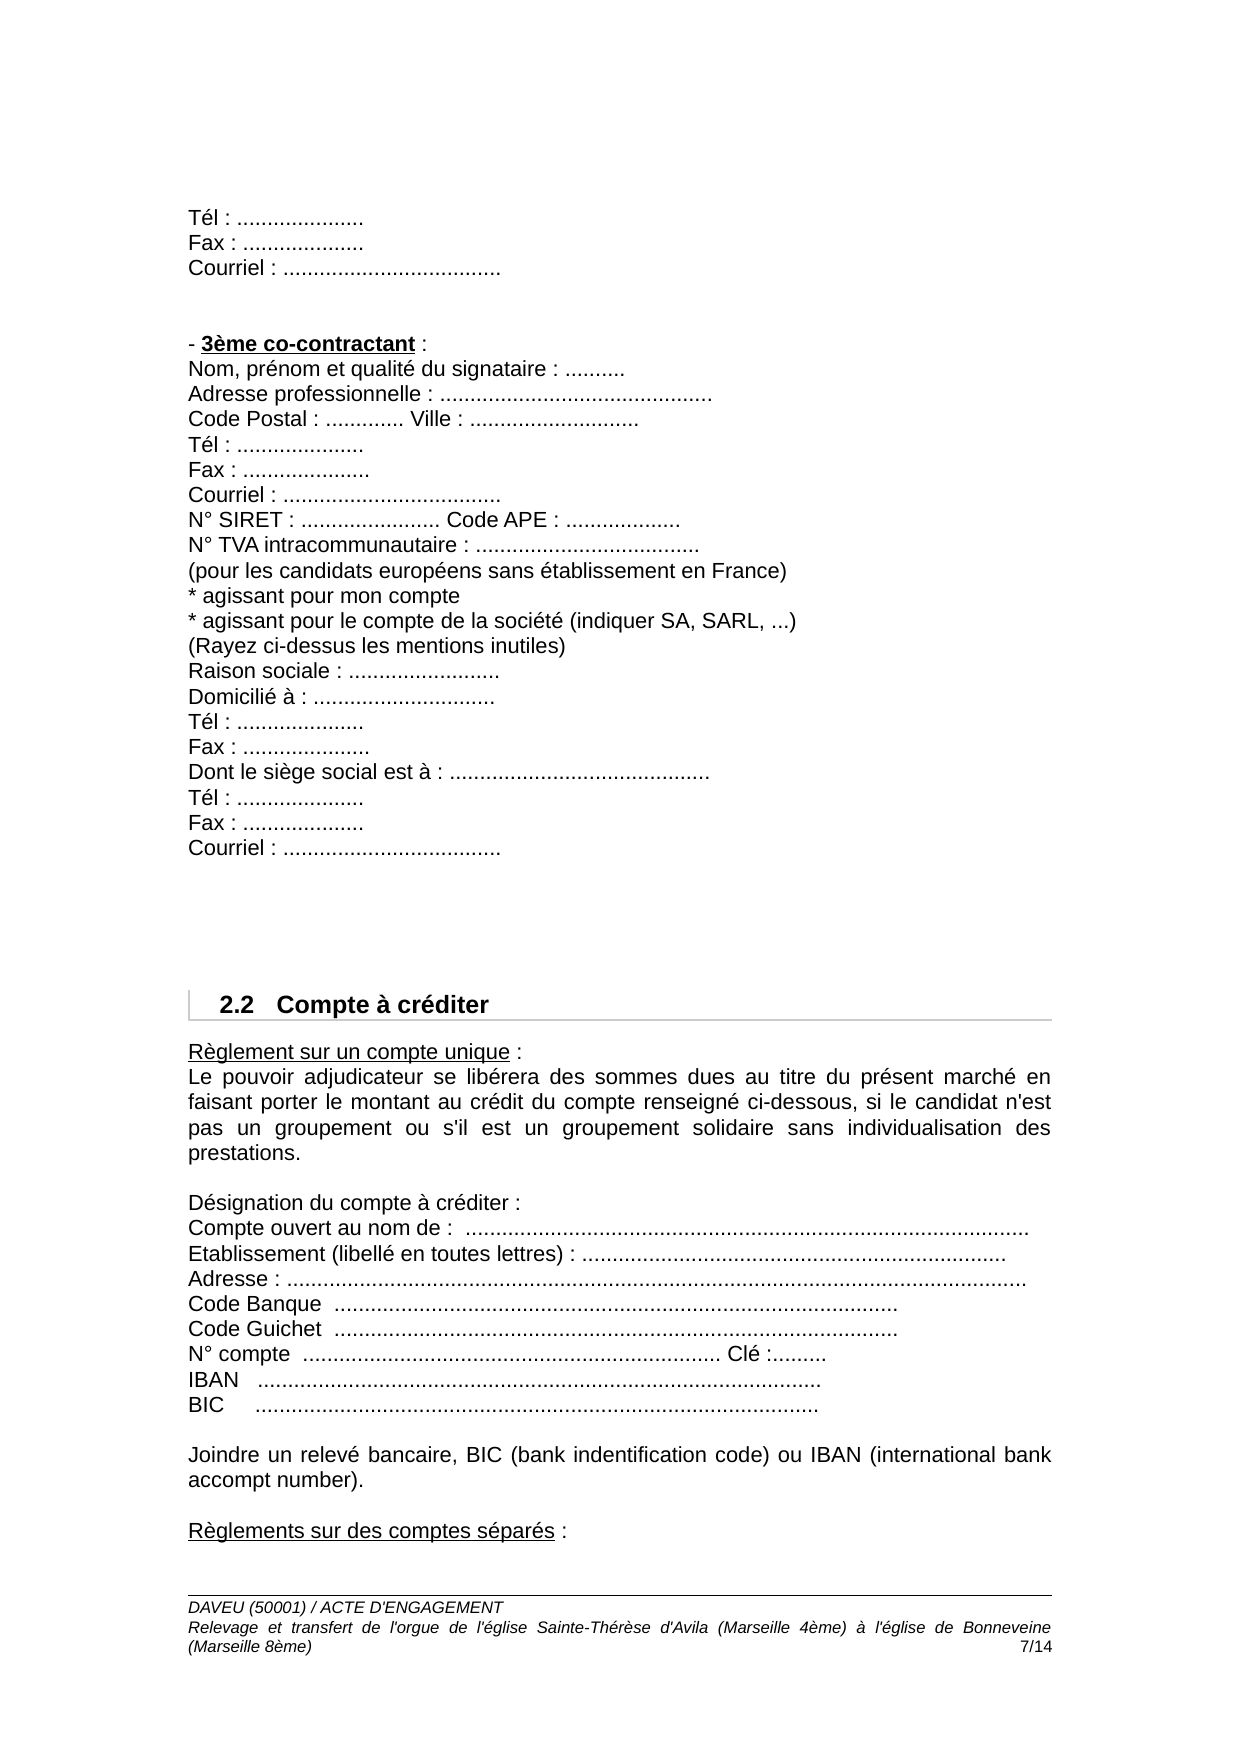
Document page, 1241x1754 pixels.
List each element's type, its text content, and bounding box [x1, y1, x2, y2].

text Courriel : .................................... [188, 482, 1052, 507]
text Fax : ..................... [188, 734, 1052, 759]
text (pour les candidats européens sans établissement en France) [188, 557, 1052, 583]
text N° SIRET : ....................... Code APE : ................... [188, 507, 1052, 532]
text Désignation du compte à créditer : [188, 1190, 1052, 1215]
text BIC ............................................................................................. [188, 1392, 1052, 1417]
text * agissant pour mon compte [188, 583, 1052, 608]
text Tél : ..................... [188, 784, 1052, 809]
text Tél : ..................... [188, 204, 1052, 230]
text Tél : ..................... [188, 431, 1052, 457]
text Joindre un relevé bancaire, BIC (bank indentification code) ou IBAN (international bank accompt number). [188, 1442, 1052, 1493]
text Nom, prénom et qualité du signataire : .......... [188, 356, 1052, 381]
subtitle Compte à créditer [190, 990, 1052, 1019]
text Code Guichet ............................................................................................. [188, 1316, 1052, 1341]
text Adresse : .......................................................................................................................... [188, 1266, 1052, 1291]
text Raison sociale : ......................... [188, 658, 1052, 683]
text Fax : .................... [188, 809, 1052, 835]
text Adresse professionnelle : ............................................. [188, 381, 1052, 406]
text Courriel : .................................... [188, 255, 1052, 280]
text Règlements sur des comptes séparés : [188, 1518, 1052, 1543]
text Code Postal : ............. Ville : ............................ [188, 406, 1052, 431]
text Dont le siège social est à : ........................................... [188, 759, 1052, 784]
text N° TVA intracommunautaire : ..................................... [188, 532, 1052, 557]
text (Rayez ci-dessus les mentions inutiles) [188, 633, 1052, 658]
text Domicilié à : .............................. [188, 683, 1052, 709]
text Tél : ..................... [188, 709, 1052, 734]
text - 3ème co-contractant : [188, 331, 1052, 356]
text Fax : .................... [188, 230, 1052, 255]
text Compte ouvert au nom de : ............................................................................................. [188, 1215, 1052, 1241]
text Le pouvoir adjudicateur se libérera des sommes dues au titre du présent marché en faisant porter le montant au crédit du compte renseigné ci-dessous, si le candidat n'est pas un groupement ou s'il est un groupement solidaire sans individualisation des prestations. [188, 1064, 1052, 1165]
text IBAN ............................................................................................. [188, 1367, 1052, 1392]
text Règlement sur un compte unique : [188, 1039, 1052, 1064]
text Fax : ..................... [188, 457, 1052, 482]
text Courriel : .................................... [188, 835, 1052, 860]
text Code Banque ............................................................................................. [188, 1291, 1052, 1316]
text N° compte ..................................................................... Clé :......... [188, 1341, 1052, 1367]
text Etablissement (libellé en toutes lettres) : ...................................................................... [188, 1241, 1052, 1266]
text * agissant pour le compte de la société (indiquer SA, SARL, ...) [188, 608, 1052, 633]
